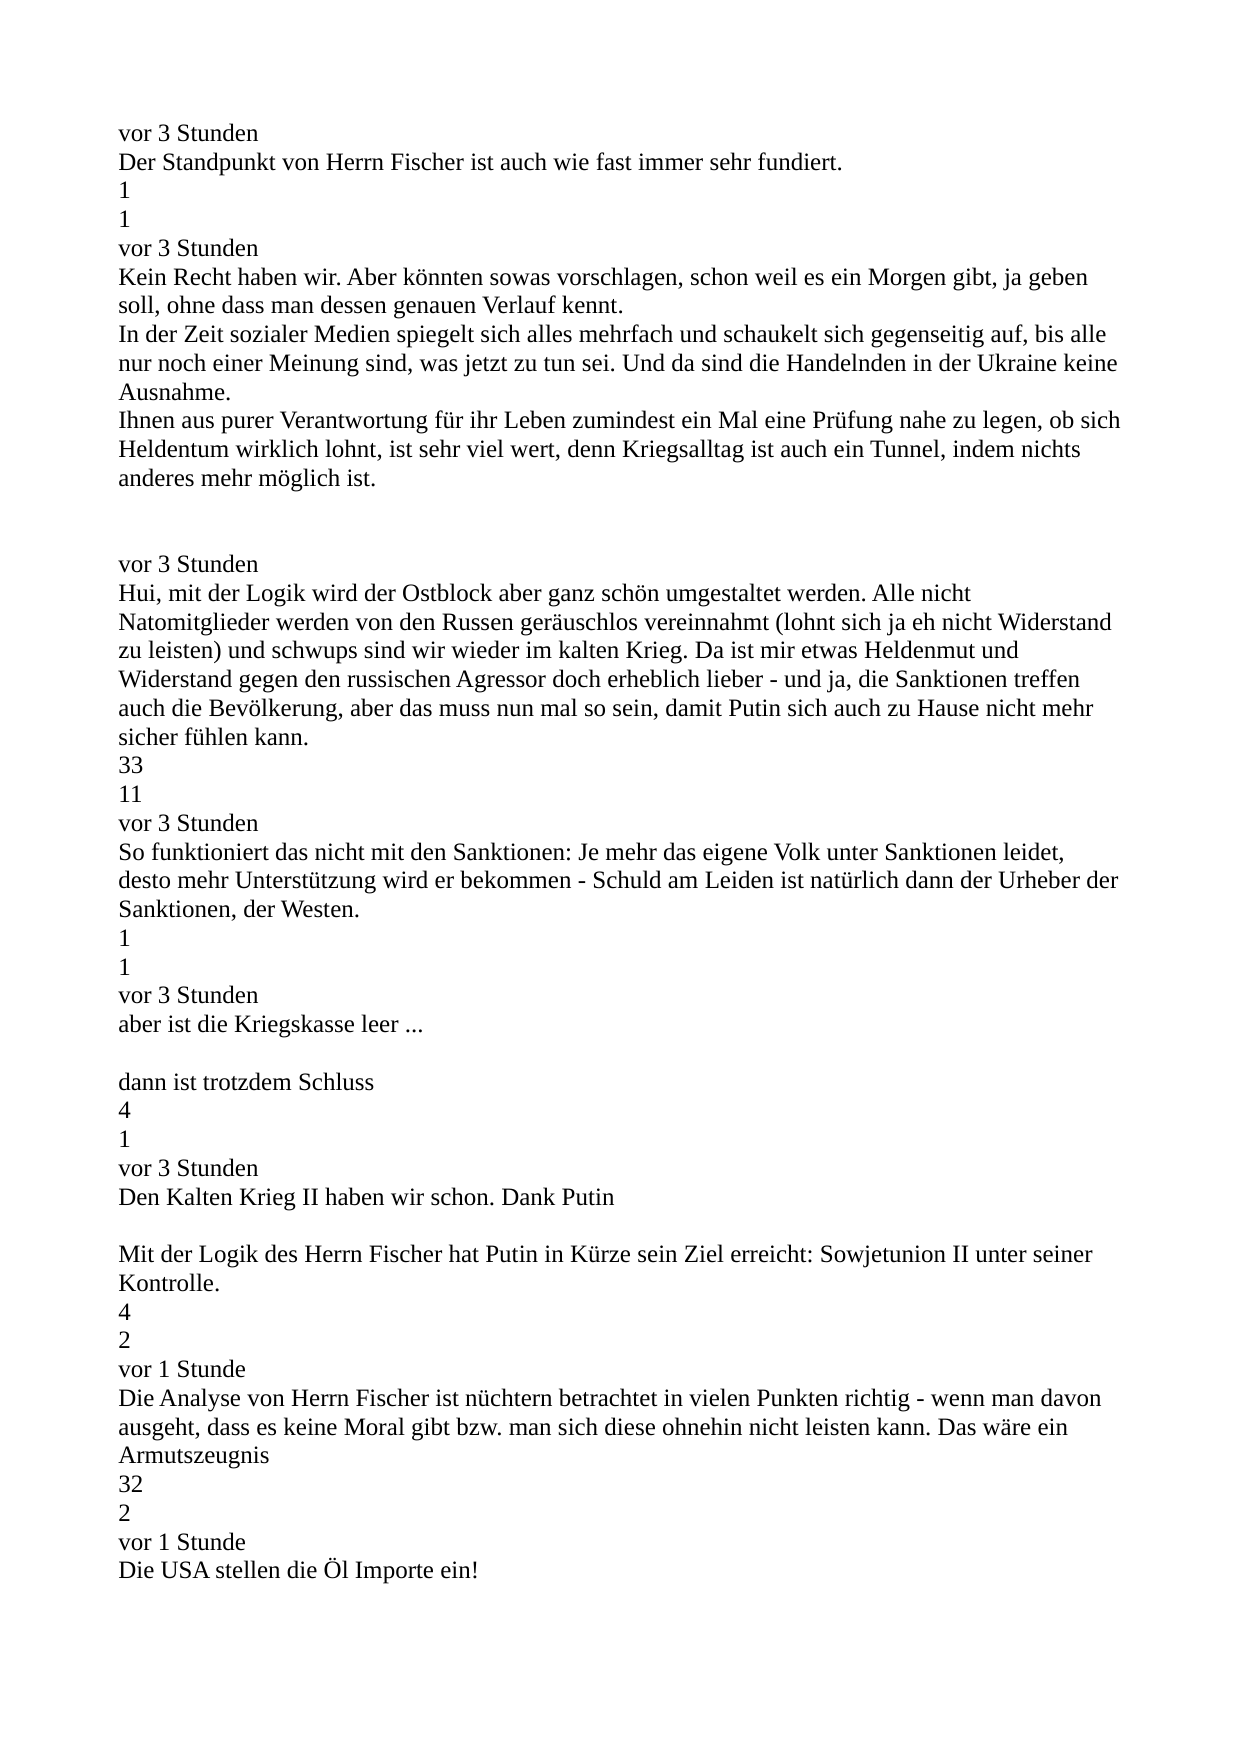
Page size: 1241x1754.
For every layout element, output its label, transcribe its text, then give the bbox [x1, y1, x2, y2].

text vor 3 Stunden [118, 808, 1122, 837]
text Der Standpunkt von Herrn Fischer ist auch wie fast immer sehr fundiert. [118, 147, 1122, 176]
text vor 3 Stunden [118, 233, 1122, 262]
text 4 [118, 1096, 1122, 1124]
text Mit der Logik des Herrn Fischer hat Putin in Kürze sein Ziel erreicht: Sowjetunion II unter seiner Kontrolle. [118, 1239, 1122, 1297]
text Die Analyse von Herrn Fischer ist nüchtern betrachtet in vielen Punkten richtig - wenn man davon ausgeht, dass es keine Moral gibt bzw. man sich diese ohnehin nicht leisten kann. Das wäre ein Armutszeugnis [118, 1383, 1122, 1469]
text 1 [118, 923, 1122, 952]
text Kein Recht haben wir. Aber könnten sowas vorschlagen, schon weil es ein Morgen gibt, ja geben soll, ohne dass man dessen genauen Verlauf kennt. [118, 262, 1122, 319]
text aber ist die Kriegskasse leer ... [118, 1009, 1122, 1038]
text 1 [118, 952, 1122, 981]
text dann ist trotzdem Schluss [118, 1067, 1122, 1096]
text 2 [118, 1326, 1122, 1354]
text vor 3 Stunden [118, 981, 1122, 1009]
text In der Zeit sozialer Medien spiegelt sich alles mehrfach und schaukelt sich gegenseitig auf, bis alle nur noch einer Meinung sind, was jetzt zu tun sei. Und da sind die Handelnden in der Ukraine keine Ausnahme. [118, 319, 1122, 406]
text 32 [118, 1469, 1122, 1498]
text 1 [118, 176, 1122, 204]
text 33 [118, 751, 1122, 779]
text Hui, mit der Logik wird der Ostblock aber ganz schön umgestaltet werden. Alle nicht Natomitglieder werden von den Russen geräuschlos vereinnahmt (lohnt sich ja eh nicht Widerstand zu leisten) und schwups sind wir wieder im kalten Krieg. Da ist mir etwas Heldenmut und Widerstand gegen den russischen Agressor doch erheblich lieber - und ja, die Sanktionen treffen auch die Bevölkerung, aber das muss nun mal so sein, damit Putin sich auch zu Hause nicht mehr sicher fühlen kann. [118, 578, 1122, 751]
text vor 1 Stunde [118, 1354, 1122, 1383]
text 2 [118, 1498, 1122, 1527]
text Die USA stellen die Öl Importe ein! [118, 1556, 1122, 1584]
text vor 3 Stunden [118, 549, 1122, 578]
text Den Kalten Krieg II haben wir schon. Dank Putin [118, 1182, 1122, 1211]
text 1 [118, 204, 1122, 233]
text 11 [118, 779, 1122, 808]
text vor 1 Stunde [118, 1527, 1122, 1556]
text vor 3 Stunden [118, 1153, 1122, 1182]
text Ihnen aus purer Verantwortung für ihr Leben zumindest ein Mal eine Prüfung nahe zu legen, ob sich Heldentum wirklich lohnt, ist sehr viel wert, denn Kriegsalltag ist auch ein Tunnel, indem nichts anderes mehr möglich ist. [118, 406, 1122, 492]
text So funktioniert das nicht mit den Sanktionen: Je mehr das eigene Volk unter Sanktionen leidet, desto mehr Unterstützung wird er bekommen - Schuld am Leiden ist natürlich dann der Urheber der Sanktionen, der Westen. [118, 837, 1122, 923]
text vor 3 Stunden [118, 118, 1122, 147]
text 4 [118, 1297, 1122, 1326]
text 1 [118, 1124, 1122, 1153]
